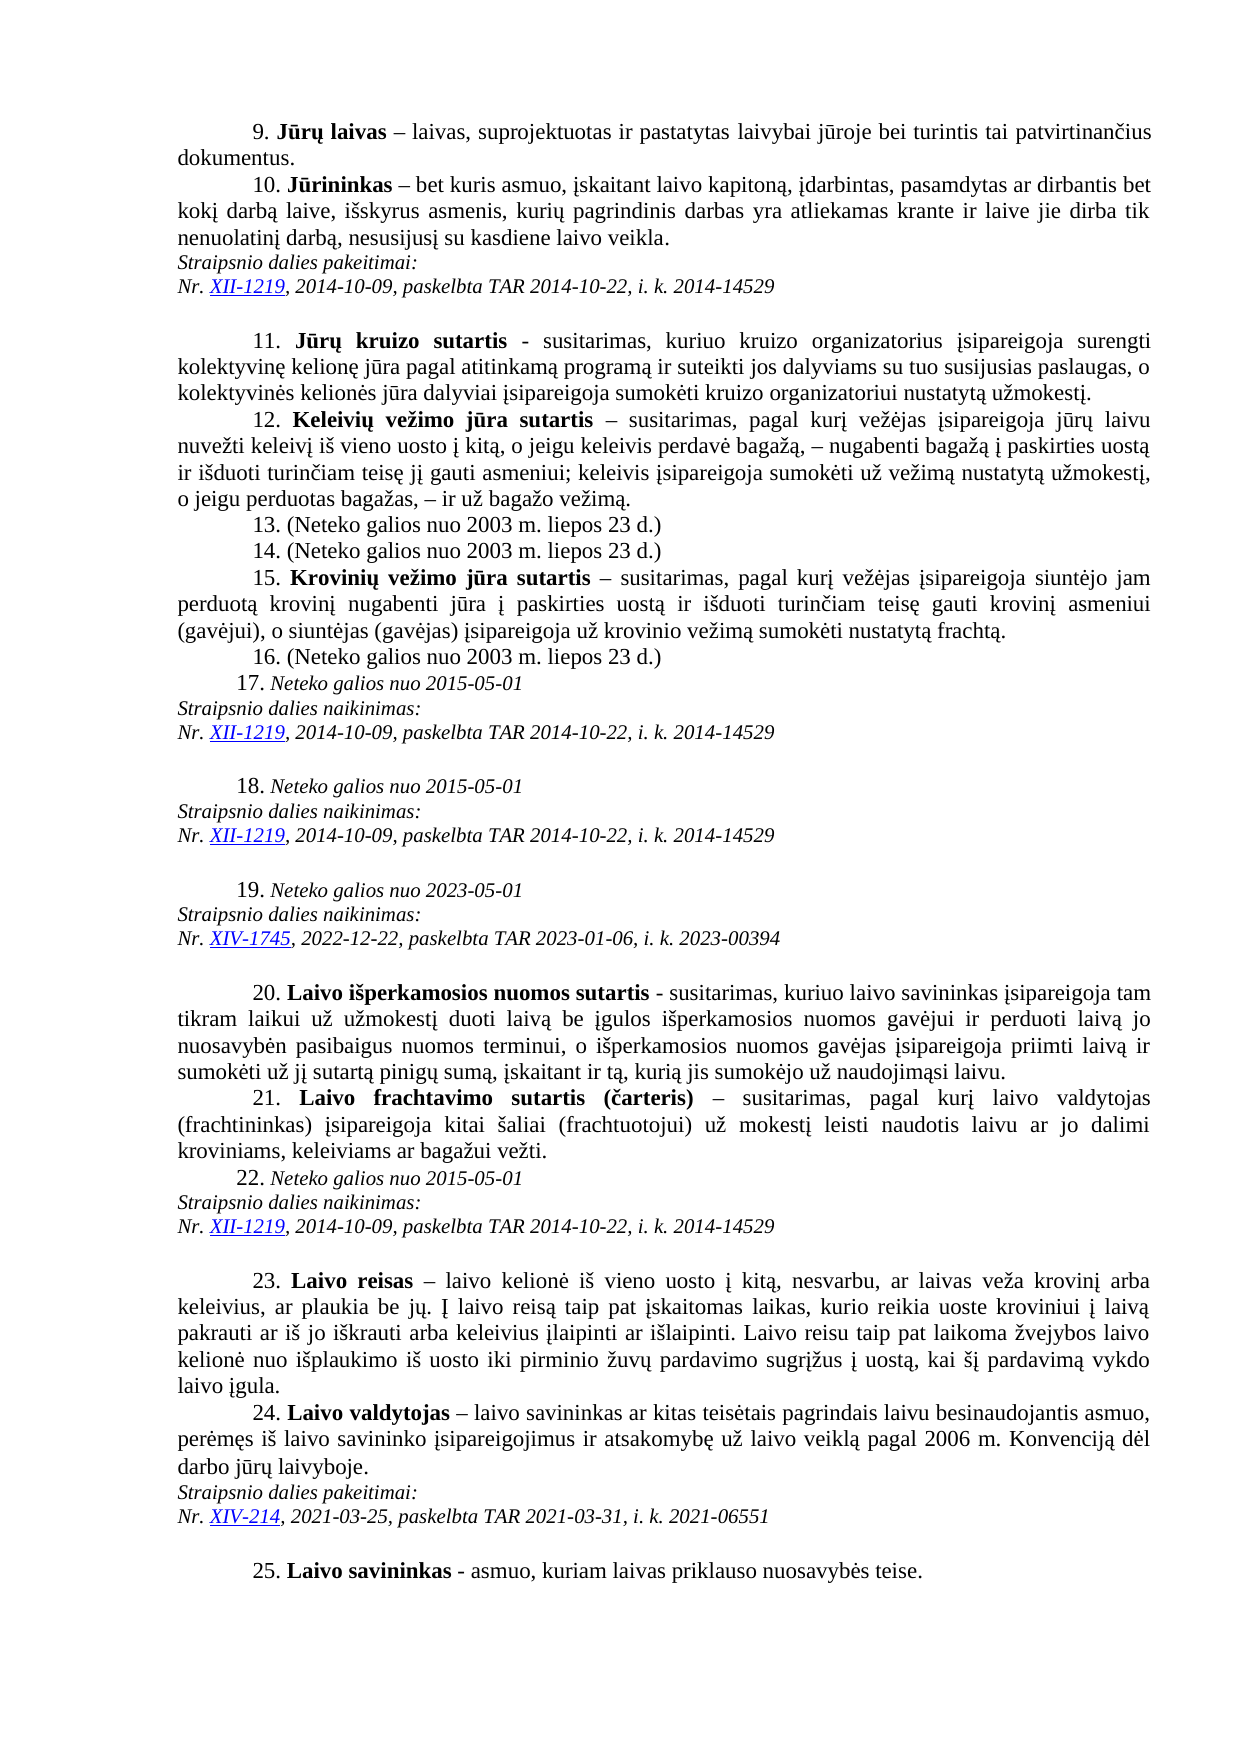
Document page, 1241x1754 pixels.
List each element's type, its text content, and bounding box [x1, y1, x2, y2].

text 22. Neteko galios nuo 2015-05-01 [177, 1163, 1152, 1190]
text 9. Jūrų laivas – laivas, suprojektuotas ir pastatytas laivybai jūroje bei turintis tai patvirtinančius dokumentus. [177, 118, 1152, 171]
text Nr. XII-1219, 2014-10-09, paskelbta TAR 2014-10-22, i. k. 2014-14529 [177, 1214, 1152, 1238]
text 24. Laivo valdytojas – laivo savininkas ar kitas teisėtais pagrindais laivu besinaudojantis asmuo, perėmęs iš laivo savininko įsipareigojimus ir atsakomybę už laivo veiklą pagal 2006 m. Konvenciją dėl darbo jūrų laivyboje. [177, 1398, 1152, 1480]
text 25. Laivo savininkas - asmuo, kuriam laivas priklauso nuosavybės teise. [177, 1557, 1152, 1583]
text 10. Jūrininkas – bet kuris asmuo, įskaitant laivo kapitoną, įdarbintas, pasamdytas ar dirbantis bet kokį darbą laive, išskyrus asmenis, kurių pagrindinis darbas yra atliekamas krante ir laive jie dirba tik nenuolatinį darbą, nesusijusį su kasdiene laivo veikla. [177, 171, 1152, 250]
text Nr. XII-1219, 2014-10-09, paskelbta TAR 2014-10-22, i. k. 2014-14529 [177, 823, 1152, 847]
text 17. Neteko galios nuo 2015-05-01 [177, 669, 1152, 696]
text 13. (Neteko galios nuo 2003 m. liepos 23 d.) [177, 511, 1152, 538]
text 20. Laivo išperkamosios nuomos sutartis - susitarimas, kuriuo laivo savininkas įsipareigoja tam tikram laikui už užmokestį duoti laivą be įgulos išperkamosios nuomos gavėjui ir perduoti laivą jo nuosavybėn pasibaigus nuomos terminui, o išperkamosios nuomos gavėjas įsipareigoja priimti laivą ir sumokėti už jį sutartą pinigų sumą, įskaitant ir tą, kurią jis sumokėjo už naudojimąsi laivu. [177, 979, 1152, 1084]
text Straipsnio dalies pakeitimai: [177, 1480, 1152, 1504]
text Straipsnio dalies naikinimas: [177, 902, 1152, 926]
text 23. Laivo reisas – laivo kelionė iš vieno uosto į kitą, nesvarbu, ar laivas veža krovinį arba keleivius, ar plaukia be jų. Į laivo reisą taip pat įskaitomas laikas, kurio reikia uoste kroviniui į laivą pakrauti ar iš jo iškrauti arba keleivius įlaipinti ar išlaipinti. Laivo reisu taip pat laikoma žvejybos laivo kelionė nuo išplaukimo iš uosto iki pirminio žuvų pardavimo sugrįžus į uostą, kai šį pardavimą vykdo laivo įgula. [177, 1267, 1152, 1398]
text 18. Neteko galios nuo 2015-05-01 [177, 773, 1152, 799]
text Nr. XII-1219, 2014-10-09, paskelbta TAR 2014-10-22, i. k. 2014-14529 [177, 720, 1152, 744]
text Straipsnio dalies naikinimas: [177, 1190, 1152, 1214]
text Nr. XIV-1745, 2022-12-22, paskelbta TAR 2023-01-06, i. k. 2023-00394 [177, 926, 1152, 950]
text Nr. XII-1219, 2014-10-09, paskelbta TAR 2014-10-22, i. k. 2014-14529 [177, 274, 1152, 298]
text 19. Neteko galios nuo 2023-05-01 [177, 876, 1152, 902]
text 16. (Neteko galios nuo 2003 m. liepos 23 d.) [177, 643, 1152, 669]
text 15. Krovinių vežimo jūra sutartis – susitarimas, pagal kurį vežėjas įsipareigoja siuntėjo jam perduotą krovinį nugabenti jūra į paskirties uostą ir išduoti turinčiam teisę gauti krovinį asmeniui (gavėjui), o siuntėjas (gavėjas) įsipareigoja už krovinio vežimą sumokėti nustatytą frachtą. [177, 564, 1152, 643]
text Straipsnio dalies naikinimas: [177, 799, 1152, 823]
text Straipsnio dalies pakeitimai: [177, 250, 1152, 274]
text 11. Jūrų kruizo sutartis - susitarimas, kuriuo kruizo organizatorius įsipareigoja surengti kolektyvinę kelionę jūra pagal atitinkamą programą ir suteikti jos dalyviams su tuo susijusias paslaugas, o kolektyvinės kelionės jūra dalyviai įsipareigoja sumokėti kruizo organizatoriui nustatytą užmokestį. [177, 327, 1152, 406]
text 14. (Neteko galios nuo 2003 m. liepos 23 d.) [177, 538, 1152, 564]
text 21. Laivo frachtavimo sutartis (čarteris) – susitarimas, pagal kurį laivo valdytojas (frachtininkas) įsipareigoja kitai šaliai (frachtuotojui) už mokestį leisti naudotis laivu ar jo dalimi kroviniams, keleiviams ar bagažui vežti. [177, 1084, 1152, 1163]
text Nr. XIV-214, 2021-03-25, paskelbta TAR 2021-03-31, i. k. 2021-06551 [177, 1504, 1152, 1528]
text Straipsnio dalies naikinimas: [177, 696, 1152, 720]
text 12. Keleivių vežimo jūra sutartis – susitarimas, pagal kurį vežėjas įsipareigoja jūrų laivu nuvežti keleivį iš vieno uosto į kitą, o jeigu keleivis perdavė bagažą, – nugabenti bagažą į paskirties uostą ir išduoti turinčiam teisę jį gauti asmeniui; keleivis įsipareigoja sumokėti už vežimą nustatytą užmokestį, o jeigu perduotas bagažas, – ir už bagažo vežimą. [177, 406, 1152, 511]
